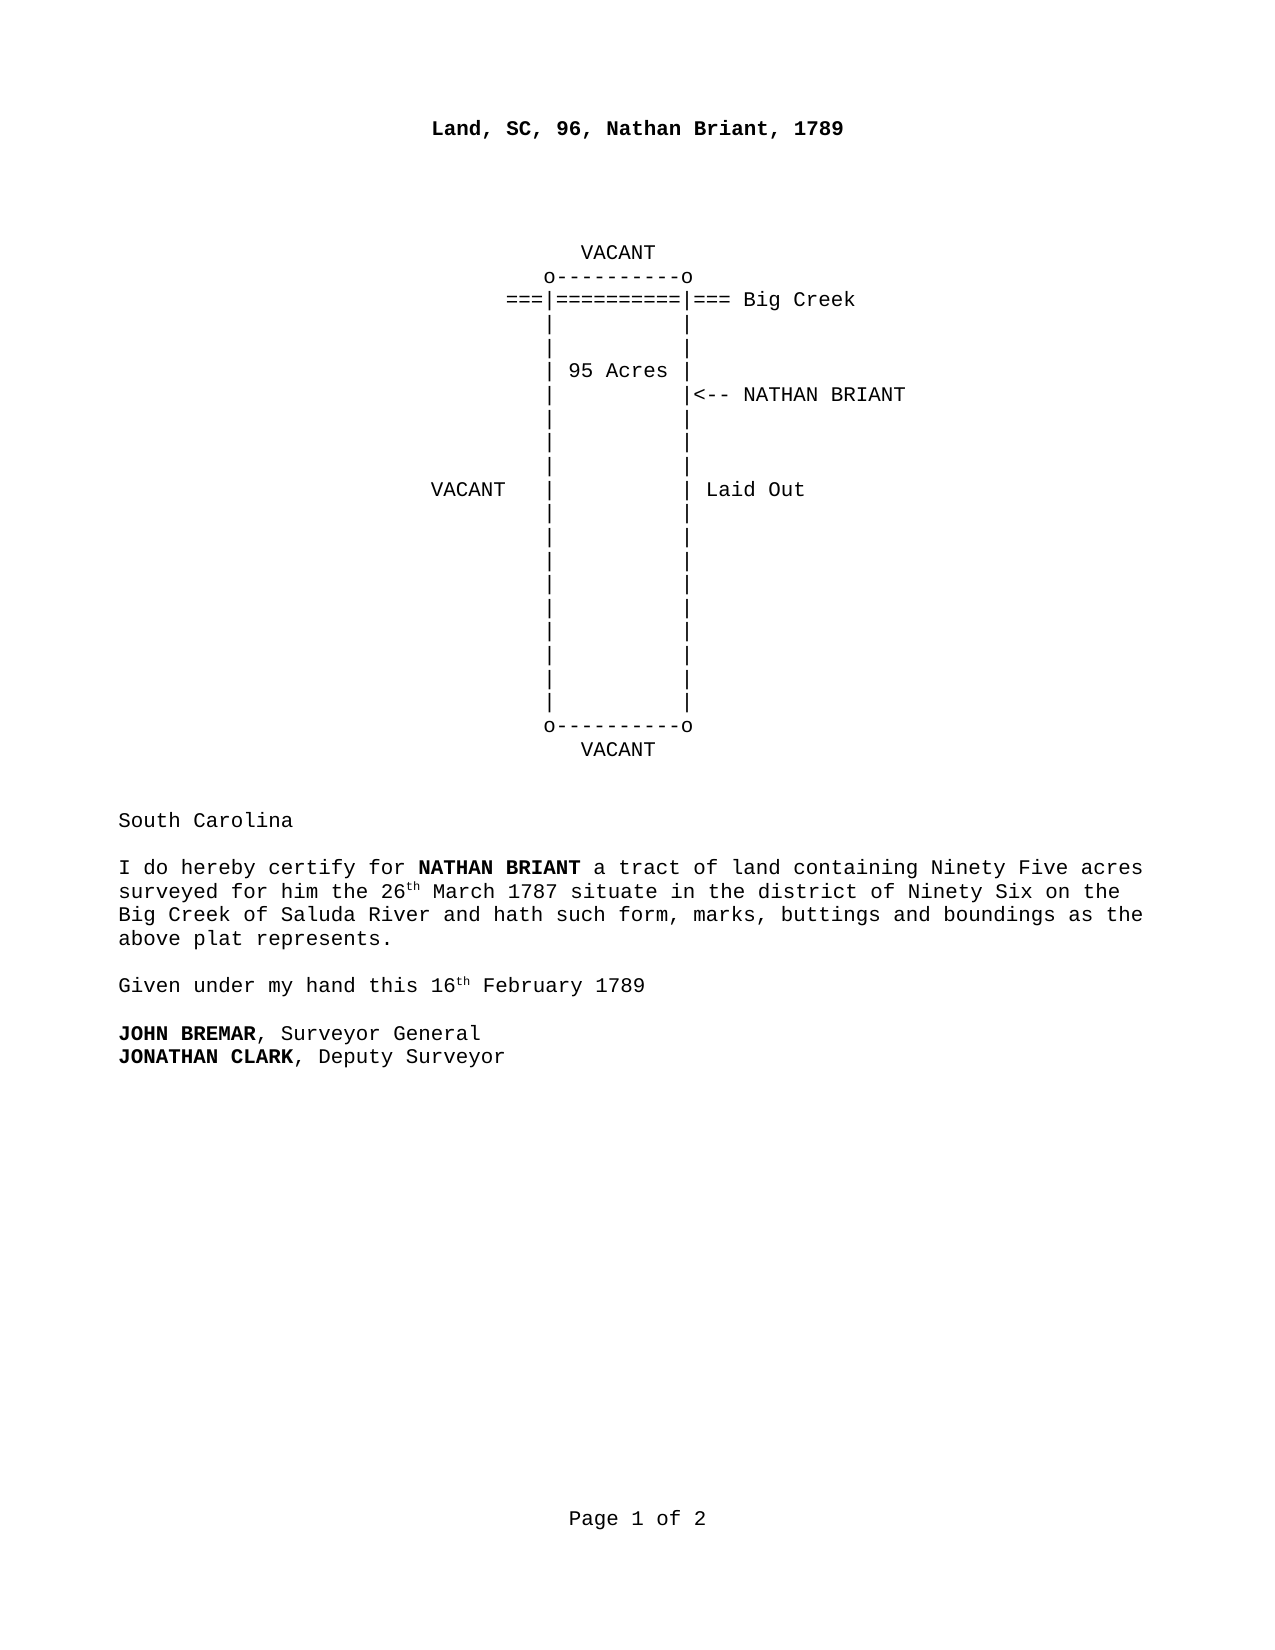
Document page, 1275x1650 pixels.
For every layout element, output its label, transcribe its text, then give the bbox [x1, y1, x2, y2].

text | |<-- NATHAN BRIANT [118, 384, 1157, 408]
text o----------o [118, 715, 1157, 739]
text | | [118, 526, 1157, 549]
text John Bremar, Surveyor General [118, 1022, 1157, 1046]
text | | [118, 455, 1157, 479]
text ===|==========|=== Big Creek [118, 289, 1157, 313]
text | | [118, 668, 1157, 691]
text Given under my hand this 16th February 1789 [118, 975, 1157, 999]
text | | [118, 691, 1157, 715]
text VACANT | | Laid Out [118, 479, 1157, 502]
text | | [118, 644, 1157, 668]
text | | [118, 621, 1157, 644]
text | 95 Acres | [118, 360, 1157, 384]
text | | [118, 597, 1157, 621]
text | | [118, 313, 1157, 337]
text | | [118, 573, 1157, 597]
text South Carolina [118, 810, 1157, 833]
text | | [118, 549, 1157, 573]
text | | [118, 431, 1157, 455]
text Jonathan Clark, Deputy Surveyor [118, 1046, 1157, 1070]
text | | [118, 502, 1157, 526]
text | | [118, 337, 1157, 360]
text o----------o [118, 266, 1157, 289]
text VACANT [118, 242, 1157, 266]
text | | [118, 408, 1157, 431]
text I do hereby certify for NATHAN BRIANT a tract of land containing Ninety Five acres surveyed for him the 26th March 1787 situate in the district of Ninety Six on the Big Creek of Saluda River and hath such form, marks, buttings and boundings as the above plat represents. [118, 857, 1157, 952]
text VACANT [118, 739, 1157, 762]
